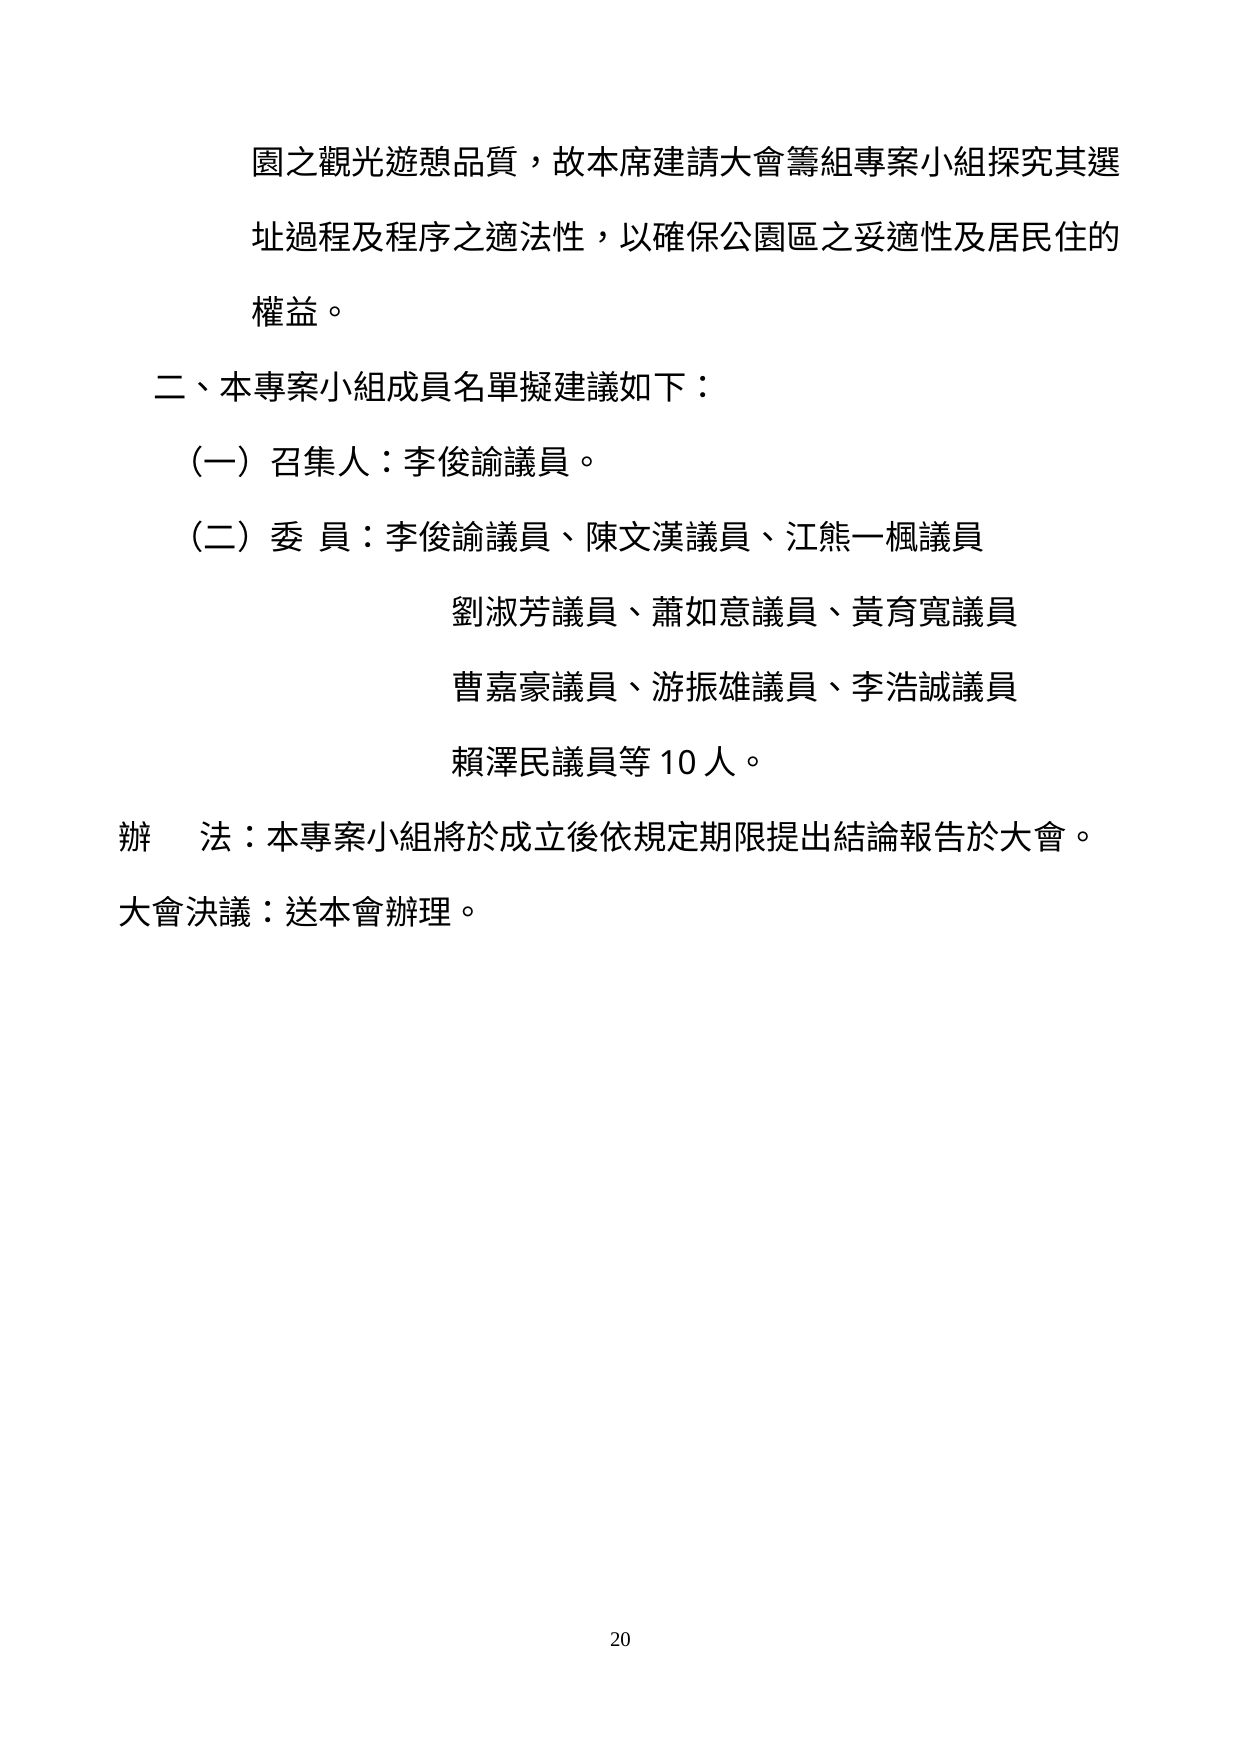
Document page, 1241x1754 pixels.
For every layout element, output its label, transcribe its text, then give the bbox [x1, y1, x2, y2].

text 曹嘉豪議員、游振雄議員、李浩誠議員 [452, 648, 1122, 723]
text 大會決議：送本會辦理。 [118, 873, 1122, 948]
text 賴澤民議員等10人。 [452, 723, 1122, 798]
text （二）委 員：李俊諭議員、陳文漢議員、江熊一楓議員 [118, 498, 1122, 573]
text （一）召集人：李俊諭議員。 [118, 423, 1122, 498]
text 園之觀光遊憩品質，故本席建請大會籌組專案小組探究其選址過程及程序之適法性，以確保公園區之妥適性及居民住的權益。 [118, 123, 1122, 348]
text 劉淑芳議員、蕭如意議員、黃育寬議員 [452, 573, 1122, 648]
text 辦 法：本專案小組將於成立後依規定期限提出結論報告於大會。 [118, 798, 1122, 873]
text 二、本專案小組成員名單擬建議如下： [118, 348, 1122, 423]
